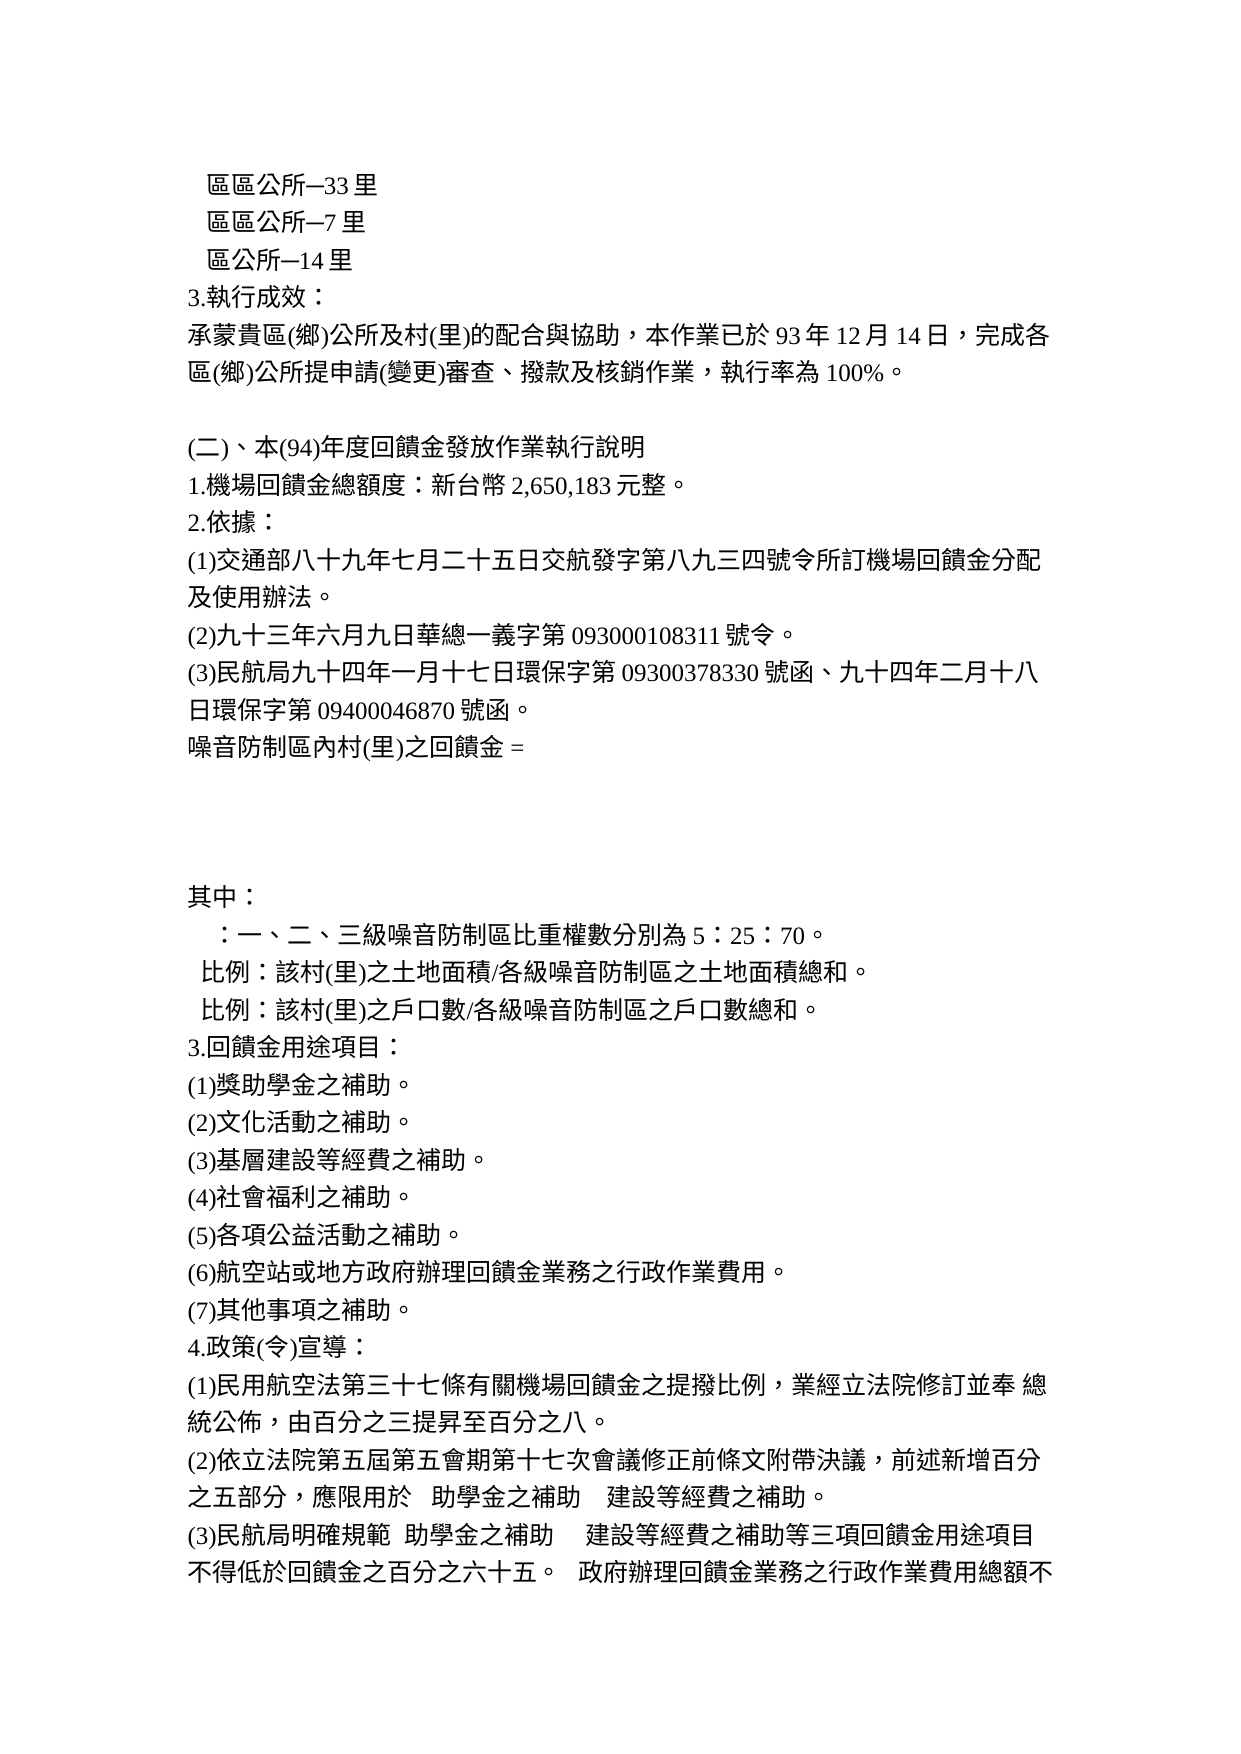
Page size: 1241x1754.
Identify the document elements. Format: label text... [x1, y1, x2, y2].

text ：一、二、三級噪音防制區比重權數分別為5：25：70。 [187, 914, 1053, 952]
text (1)民用航空法第三十七條有關機場回饋金之提撥比例，業經立法院修訂並奉 總統公佈，由百分之三提昇至百分之八。 [187, 1364, 1053, 1439]
text 3.回饋金用途項目： [187, 1027, 1053, 1064]
text (1)獎助學金之補助。 [187, 1064, 1053, 1102]
text (2)文化活動之補助。 [187, 1102, 1053, 1139]
text 承蒙貴區(鄉)公所及村(里)的配合與協助，本作業已於93年12月14日，完成各區(鄉)公所提申請(變更)審查、撥款及核銷作業，執行率為100%。 [187, 314, 1053, 389]
text (3)基層建設等經費之補助。 [187, 1139, 1053, 1177]
text 4.政策(令)宣導： [187, 1327, 1053, 1364]
text 區公所─14里 [187, 239, 1053, 277]
text (2)依立法院第五屆第五會期第十七次會議修正前條文附帶決議，前述新增百分之五部分，應限用於 助學金之補助 建設等經費之補助。 [187, 1439, 1053, 1514]
text 比例：該村(里)之土地面積/各級噪音防制區之土地面積總和。 [187, 952, 1053, 989]
text 噪音防制區內村(里)之回饋金 = [187, 727, 1053, 764]
text (2)九十三年六月九日華總一義字第093000108311號令。 [187, 614, 1053, 652]
text (6)航空站或地方政府辦理回饋金業務之行政作業費用。 [187, 1252, 1053, 1289]
text 區區公所─7里 [187, 202, 1053, 239]
text 2.依據： [187, 502, 1053, 539]
text (7)其他事項之補助。 [187, 1289, 1053, 1327]
text (1)交通部八十九年七月二十五日交航發字第八九三四號令所訂機場回饋金分配及使用辦法。 [187, 539, 1053, 614]
text 其中： [187, 877, 1053, 914]
text 區區公所─33里 [187, 164, 1053, 202]
text (4)社會福利之補助。 [187, 1177, 1053, 1214]
text 比例：該村(里)之戶口數/各級噪音防制區之戶口數總和。 [187, 989, 1053, 1027]
text 1.機場回饋金總額度：新台幣2,650,183元整。 [187, 464, 1053, 502]
text (二)、本(94)年度回饋金發放作業執行說明 [187, 427, 1053, 464]
text (3)民航局九十四年一月十七日環保字第09300378330號函、九十四年二月十八日環保字第09400046870號函。 [187, 652, 1053, 727]
text 3.執行成效： [187, 277, 1053, 314]
text (3)民航局明確規範 助學金之補助 建設等經費之補助等三項回饋金用途項目不得低於回饋金之百分之六十五。 政府辦理回饋金業務之行政作業費用總額不 [187, 1514, 1053, 1589]
text (5)各項公益活動之補助。 [187, 1214, 1053, 1252]
